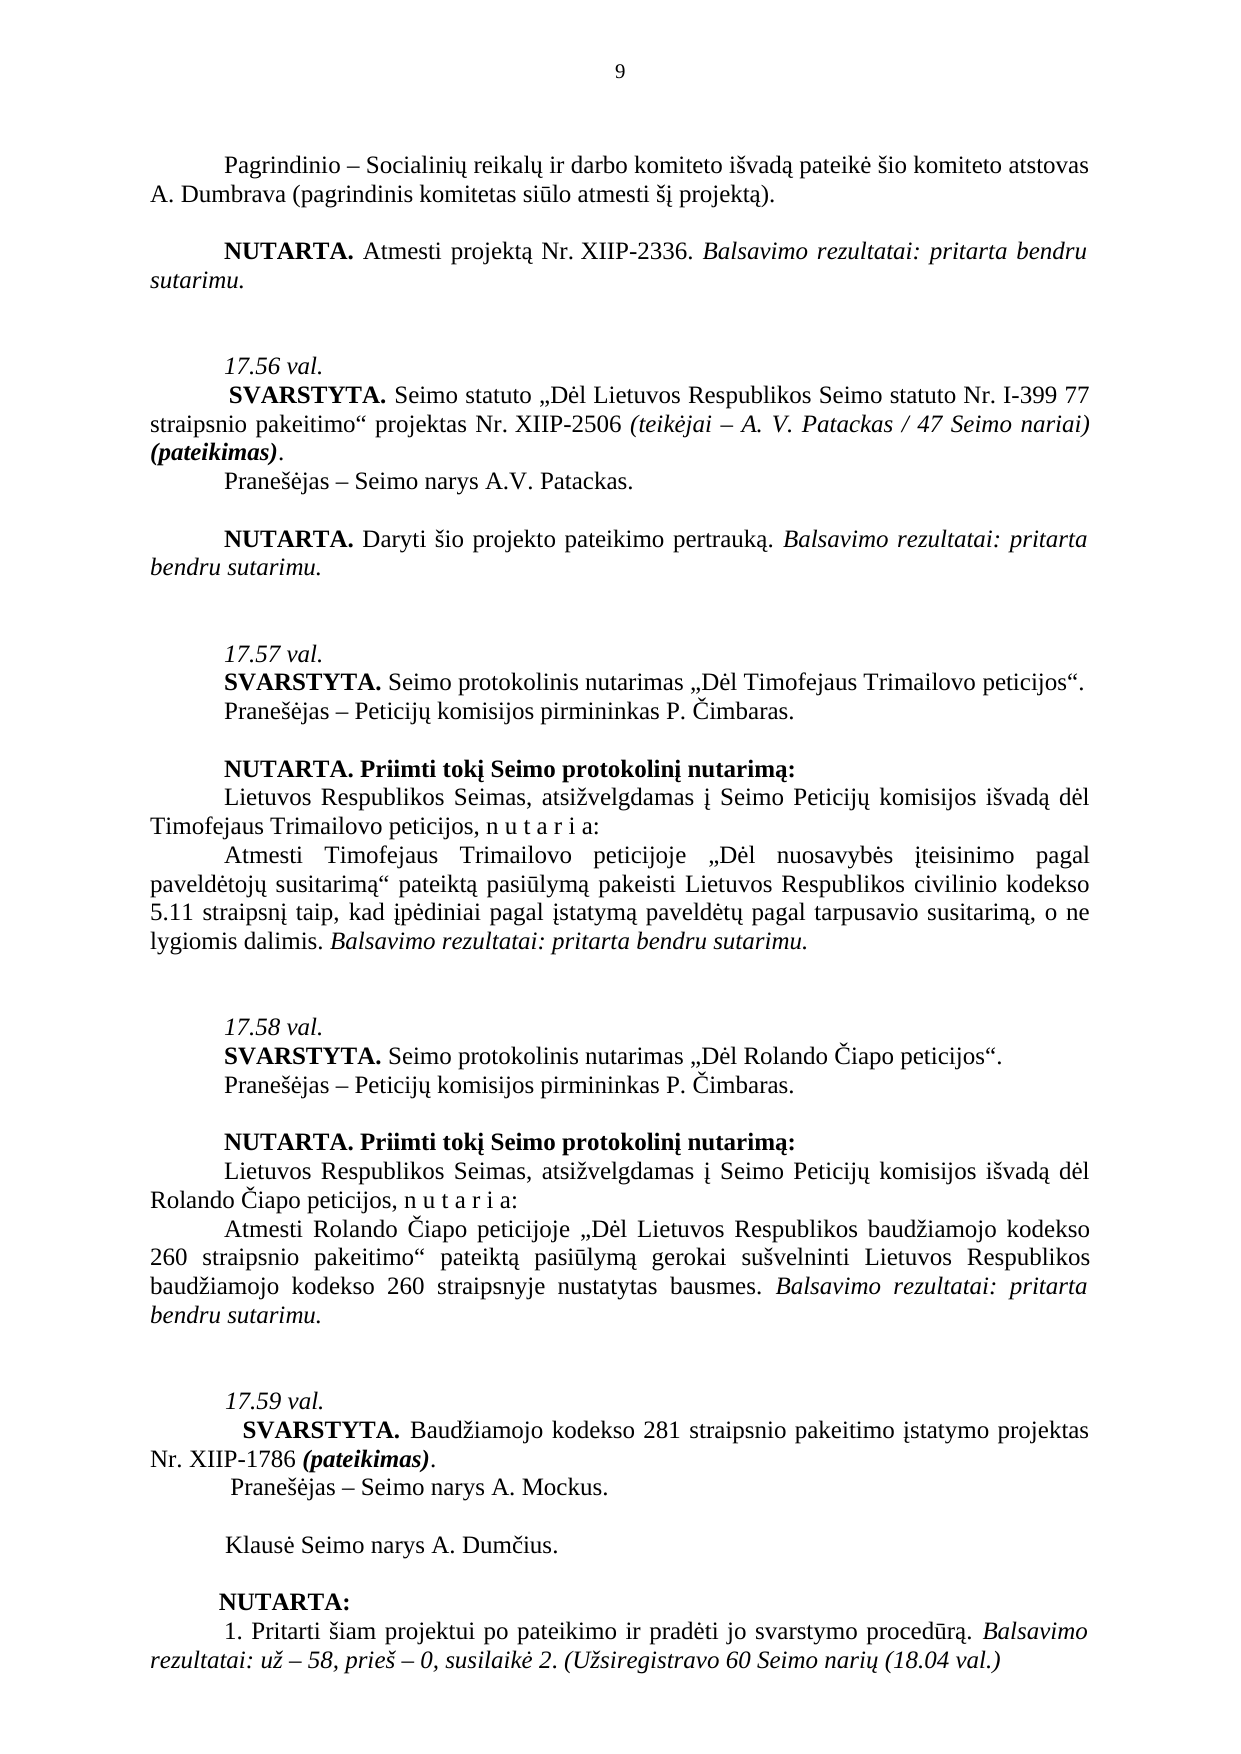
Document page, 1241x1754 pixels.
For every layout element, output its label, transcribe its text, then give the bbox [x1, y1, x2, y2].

text 17.58 val. [150, 1012, 1090, 1041]
text NUTARTA. Atmesti projektą Nr. XIIP-2336. Balsavimo rezultatai: pritarta bendru sutarimu. [150, 236, 1090, 294]
text Lietuvos Respublikos Seimas, atsižvelgdamas į Seimo Peticijų komisijos išvadą dėl Timofejaus Trimailovo peticijos, n u t a r i a: [150, 782, 1090, 840]
text Pranešėjas – Peticijų komisijos pirmininkas P. Čimbaras. [150, 696, 1090, 725]
text SVARSTYTA. Seimo protokolinis nutarimas „Dėl Rolando Čiapo peticijos“. [150, 1041, 1090, 1070]
text Lietuvos Respublikos Seimas, atsižvelgdamas į Seimo Peticijų komisijos išvadą dėl Rolando Čiapo peticijos, n u t a r i a: [150, 1156, 1090, 1214]
text Klausė Seimo narys A. Dumčius. [150, 1530, 1090, 1559]
text 17.56 val. [150, 351, 1090, 380]
text 1. Pritarti šiam projektui po pateikimo ir pradėti jo svarstymo procedūrą. Balsavimo rezultatai: už – 58, prieš – 0, susilaikė 2. (Užsiregistravo 60 Seimo narių (18.04 val.) [150, 1616, 1090, 1674]
text NUTARTA: [150, 1587, 1090, 1616]
text NUTARTA. Daryti šio projekto pateikimo pertrauką. Balsavimo rezultatai: pritarta bendru sutarimu. [150, 524, 1090, 581]
text SVARSTYTA. Seimo protokolinis nutarimas „Dėl Timofejaus Trimailovo peticijos“. [150, 667, 1090, 696]
text NUTARTA. Priimti tokį Seimo protokolinį nutarimą: [150, 754, 1090, 782]
text Pranešėjas – Seimo narys A.V. Patackas. [150, 466, 1090, 495]
text NUTARTA. Priimti tokį Seimo protokolinį nutarimą: [150, 1127, 1090, 1156]
text Atmesti Rolando Čiapo peticijoje „Dėl Lietuvos Respublikos baudžiamojo kodekso 260 straipsnio pakeitimo“ pateiktą pasiūlymą gerokai sušvelninti Lietuvos Respublikos baudžiamojo kodekso 260 straipsnyje nustatytas bausmes. Balsavimo rezultatai: pritarta bendru sutarimu. [150, 1214, 1090, 1329]
text 17.57 val. [150, 639, 1090, 667]
text 17.59 val. [150, 1386, 1090, 1415]
text Pranešėjas – Seimo narys A. Mockus. [150, 1472, 1090, 1501]
text Pranešėjas – Peticijų komisijos pirmininkas P. Čimbaras. [150, 1070, 1090, 1099]
text Pagrindinio – Socialinių reikalų ir darbo komiteto išvadą pateikė šio komiteto atstovas A. Dumbrava (pagrindinis komitetas siūlo atmesti šį projektą). [150, 150, 1090, 207]
text SVARSTYTA. Seimo statuto „Dėl Lietuvos Respublikos Seimo statuto Nr. I-399 77 straipsnio pakeitimo“ projektas Nr. XIIP-2506 (teikėjai – A. V. Patackas / 47 Seimo nariai) (pateikimas). [150, 380, 1090, 466]
text Atmesti Timofejaus Trimailovo peticijoje „Dėl nuosavybės įteisinimo pagal paveldėtojų susitarimą“ pateiktą pasiūlymą pakeisti Lietuvos Respublikos civilinio kodekso 5.11 straipsnį taip, kad įpėdiniai pagal įstatymą paveldėtų pagal tarpusavio susitarimą, o ne lygiomis dalimis. Balsavimo rezultatai: pritarta bendru sutarimu. [150, 840, 1090, 955]
text SVARSTYTA. Baudžiamojo kodekso 281 straipsnio pakeitimo įstatymo projektas Nr. XIIP-1786 (pateikimas). [150, 1415, 1090, 1472]
